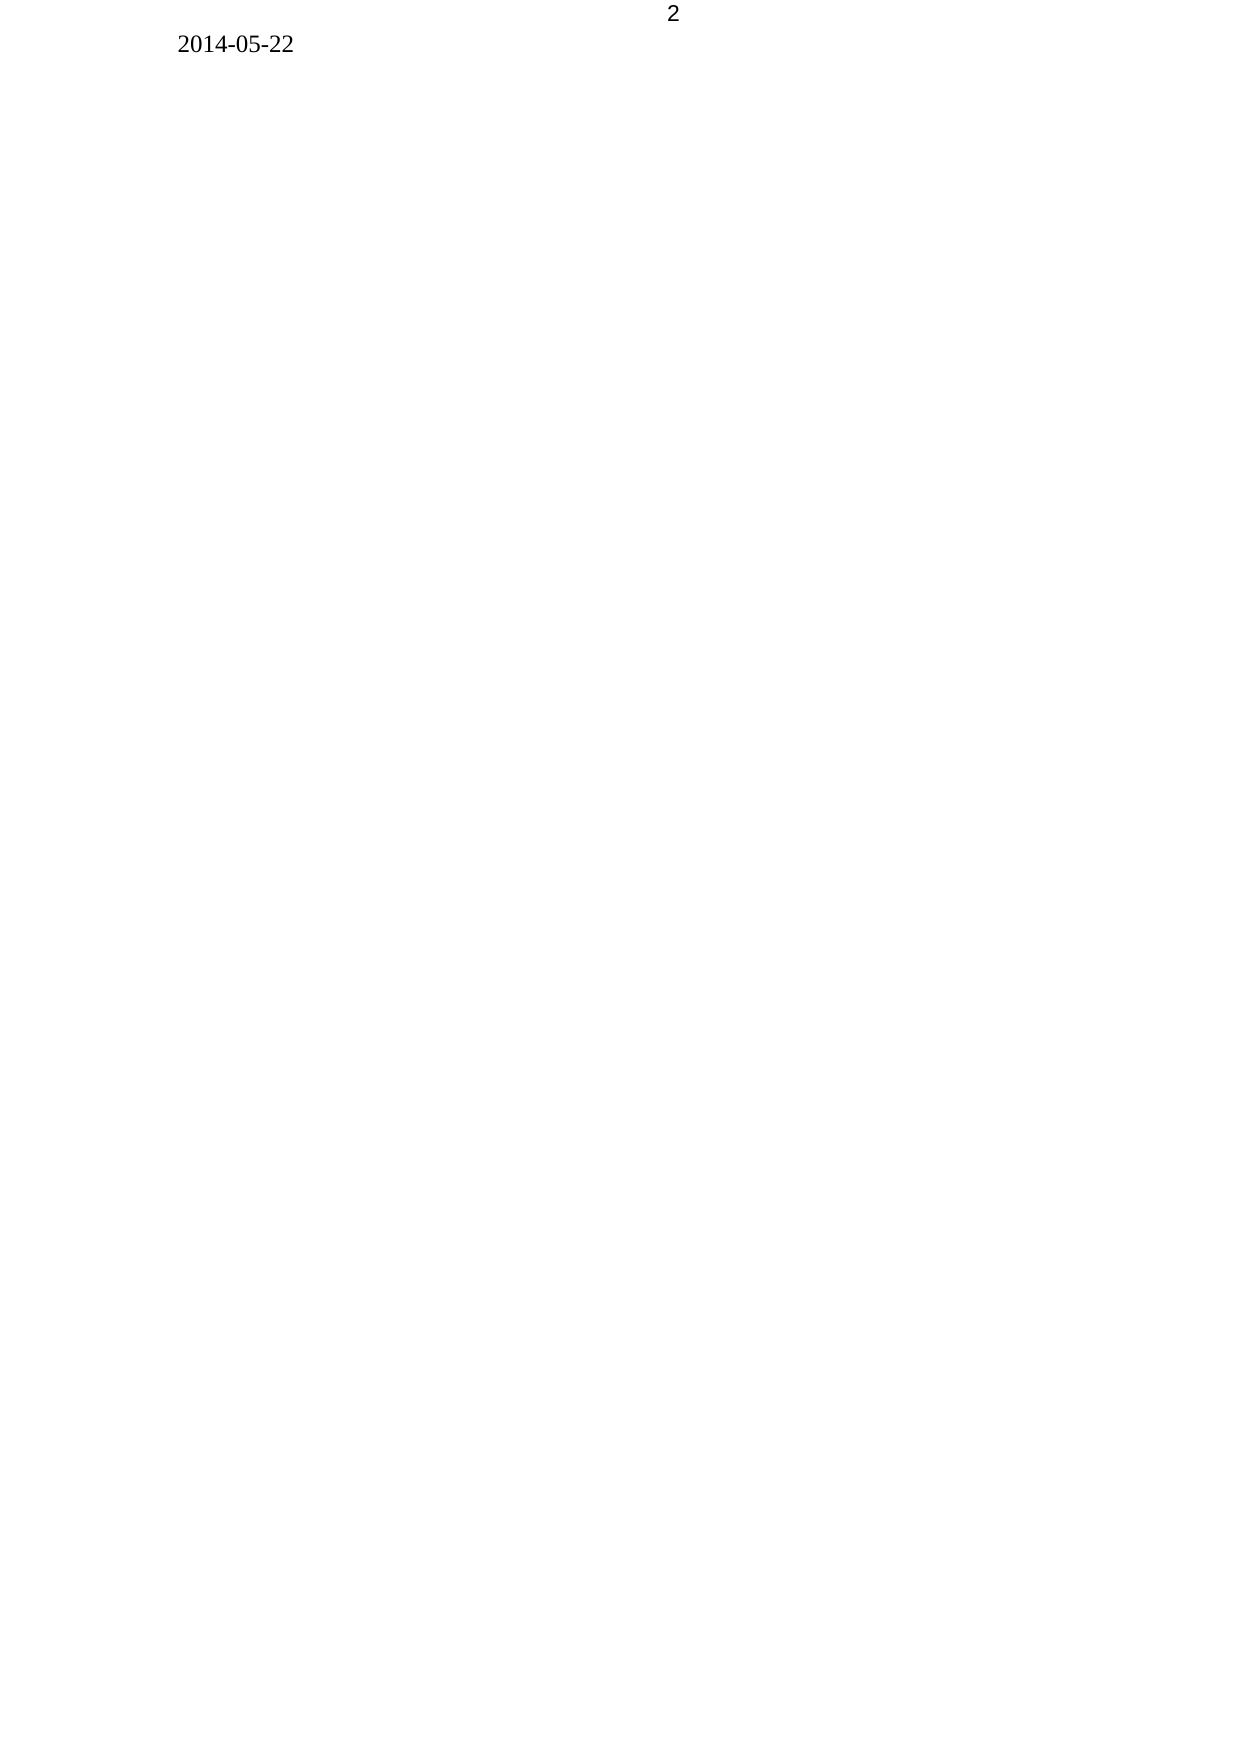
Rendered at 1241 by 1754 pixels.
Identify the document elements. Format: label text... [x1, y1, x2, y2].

text 2014-05-22 [177, 29, 1169, 58]
